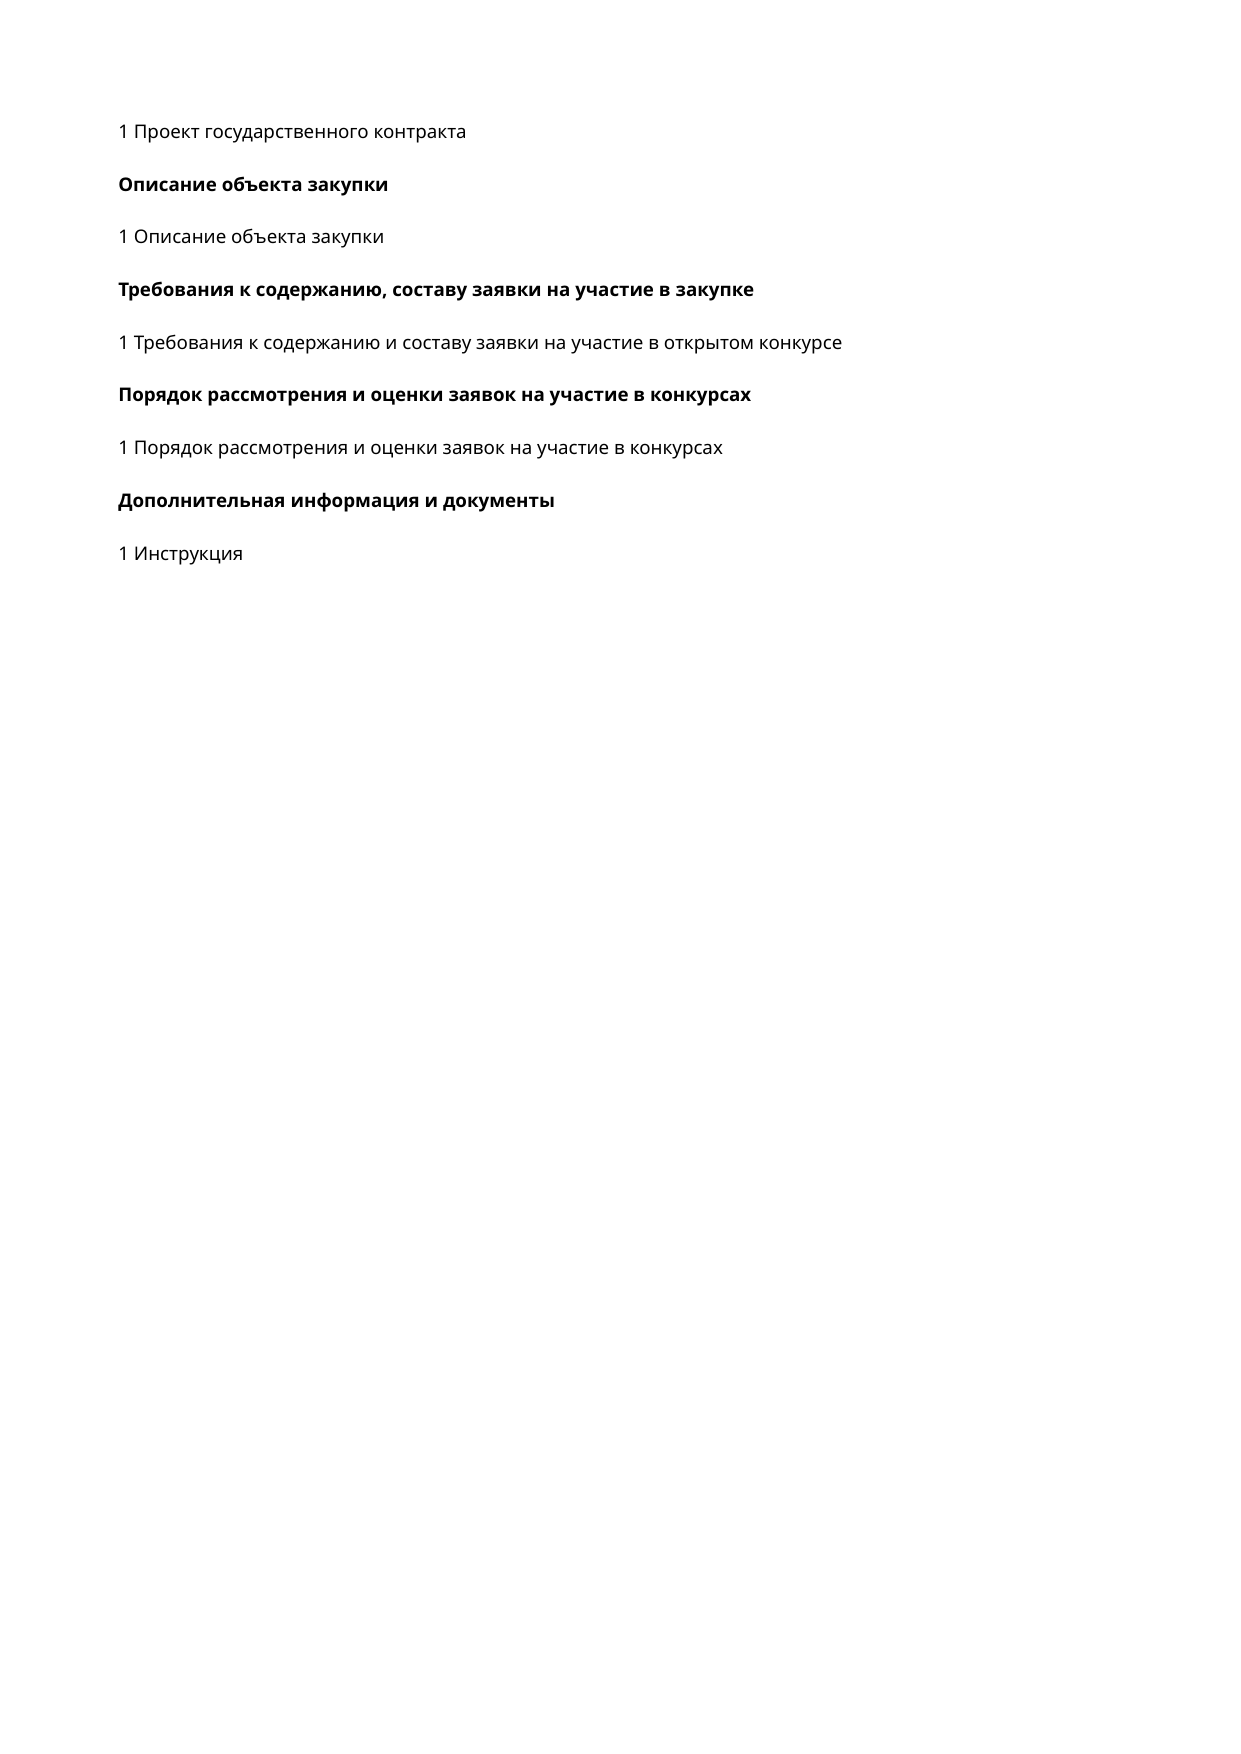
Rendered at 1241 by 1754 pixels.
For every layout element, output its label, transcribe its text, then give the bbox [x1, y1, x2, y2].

text Описание объекта закупки [118, 171, 1122, 196]
text 1 Порядок рассмотрения и оценки заявок на участие в конкурсах [118, 434, 1122, 460]
text 1 Инструкция [118, 540, 1122, 565]
text Требования к содержанию, составу заявки на участие в закупке [118, 276, 1122, 302]
text 1 Описание объекта закупки [118, 223, 1122, 249]
text 1 Требования к содержанию и составу заявки на участие в открытом конкурсе [118, 329, 1122, 354]
text 1 Проект государственного контракта [118, 118, 1122, 144]
text Дополнительная информация и документы [118, 487, 1122, 513]
text Порядок рассмотрения и оценки заявок на участие в конкурсах [118, 382, 1122, 407]
